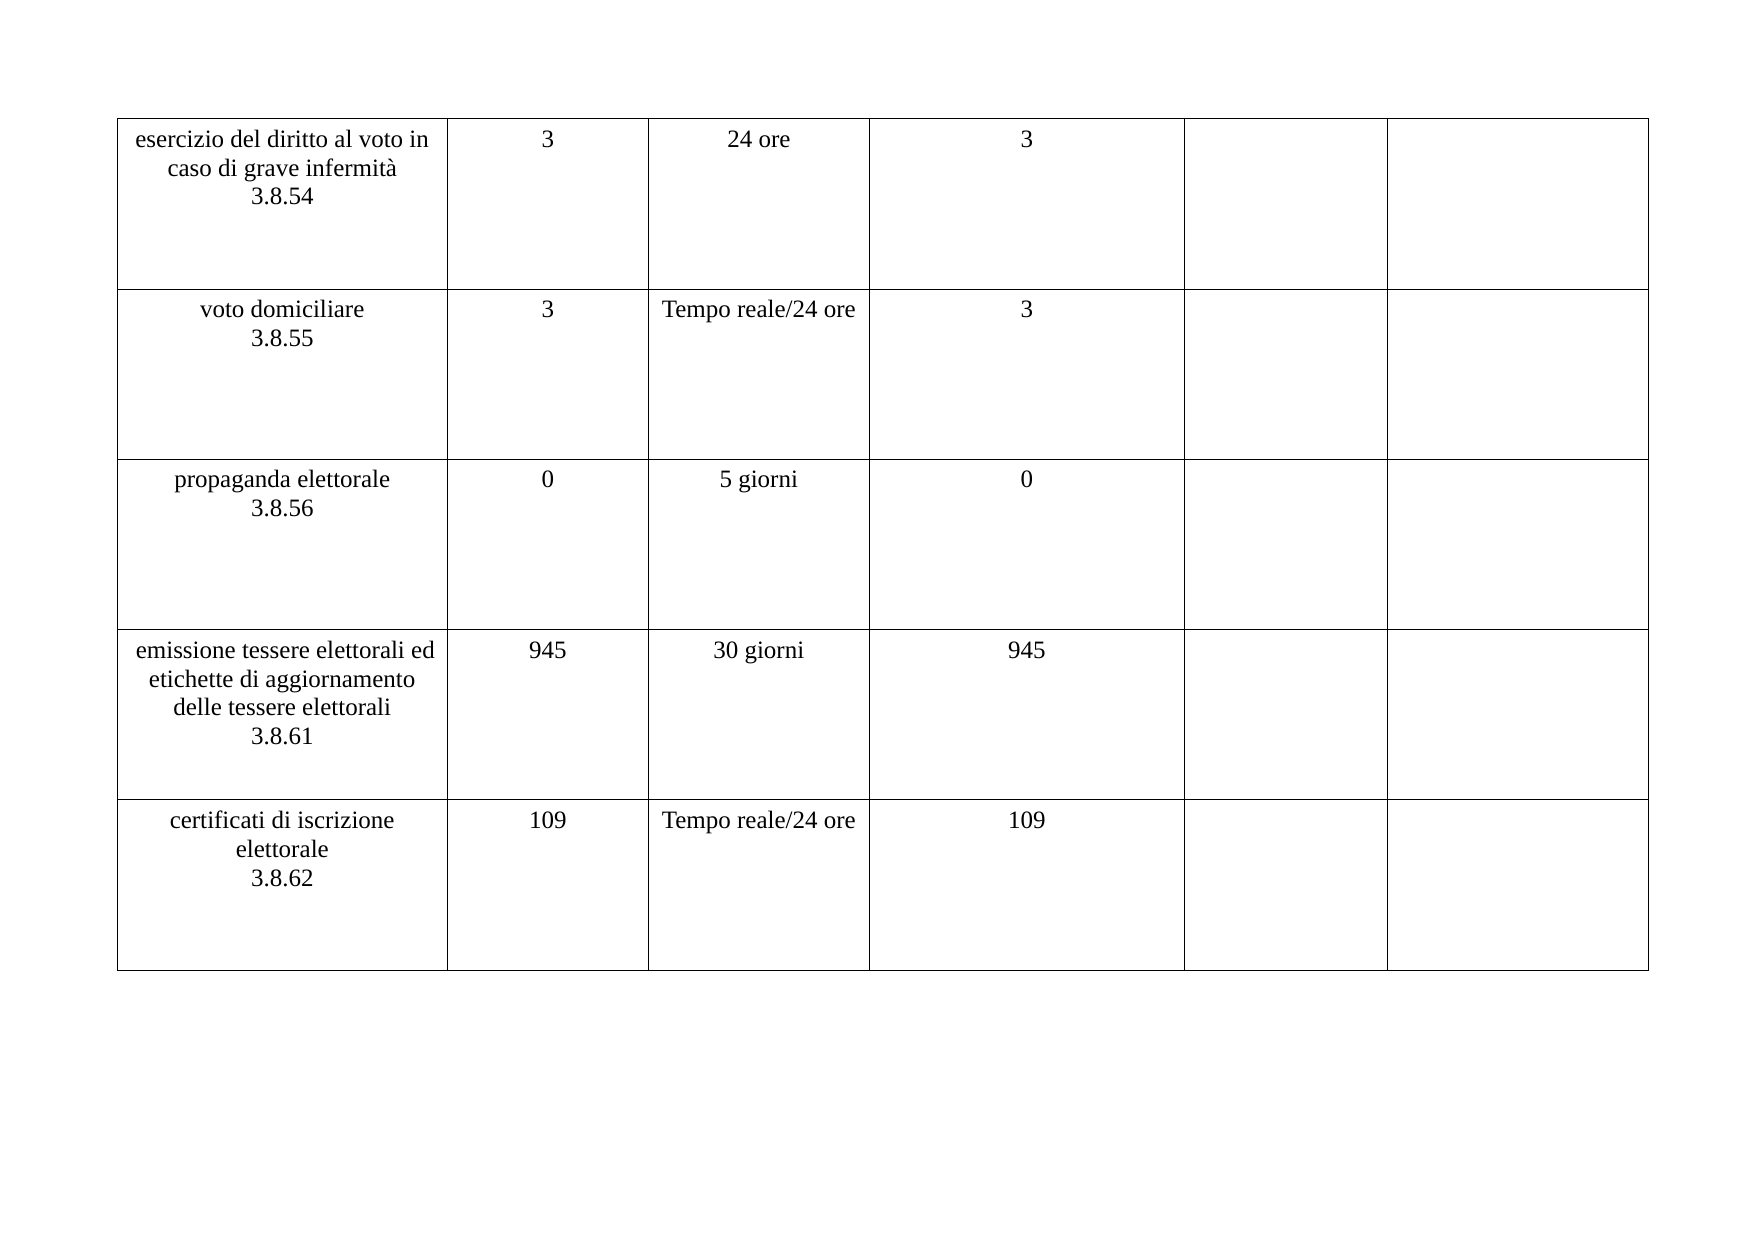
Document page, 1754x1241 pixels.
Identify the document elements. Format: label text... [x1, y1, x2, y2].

table_cell [1388, 630, 1648, 799]
table_cell certificati di iscrizione elettorale 3.8.62 [118, 800, 447, 970]
table_cell 0 [870, 460, 1184, 629]
table_cell 3 [448, 290, 648, 459]
table_cell [1388, 460, 1648, 629]
table_cell [1185, 119, 1387, 288]
table_cell Tempo reale/24 ore [649, 800, 869, 970]
table_cell 945 [448, 630, 648, 799]
table_cell [1185, 290, 1387, 459]
table_cell [1388, 800, 1648, 970]
table_cell 30 giorni [649, 630, 869, 799]
table_cell emissione tessere elettorali ed etichette di aggiornamento delle tessere elettorali 3.8.61 [118, 630, 447, 799]
table_cell voto domiciliare 3.8.55 [118, 290, 447, 459]
table_cell Tempo reale/24 ore [649, 290, 869, 459]
table_cell 3 [870, 119, 1184, 288]
table_cell 5 giorni [649, 460, 869, 629]
table_cell 109 [448, 800, 648, 970]
table_cell 0 [448, 460, 648, 629]
table_cell 3 [448, 119, 648, 288]
table_cell [1388, 290, 1648, 459]
table_cell [1388, 119, 1648, 288]
table_cell esercizio del diritto al voto in caso di grave infermità 3.8.54 [118, 119, 447, 288]
table_cell 24 ore [649, 119, 869, 288]
table_cell 109 [870, 800, 1184, 970]
table_cell [1185, 460, 1387, 629]
table_cell 3 [870, 290, 1184, 459]
table_cell 945 [870, 630, 1184, 799]
table_cell [1185, 630, 1387, 799]
table_cell [1185, 800, 1387, 970]
table_cell propaganda elettorale 3.8.56 [118, 460, 447, 629]
